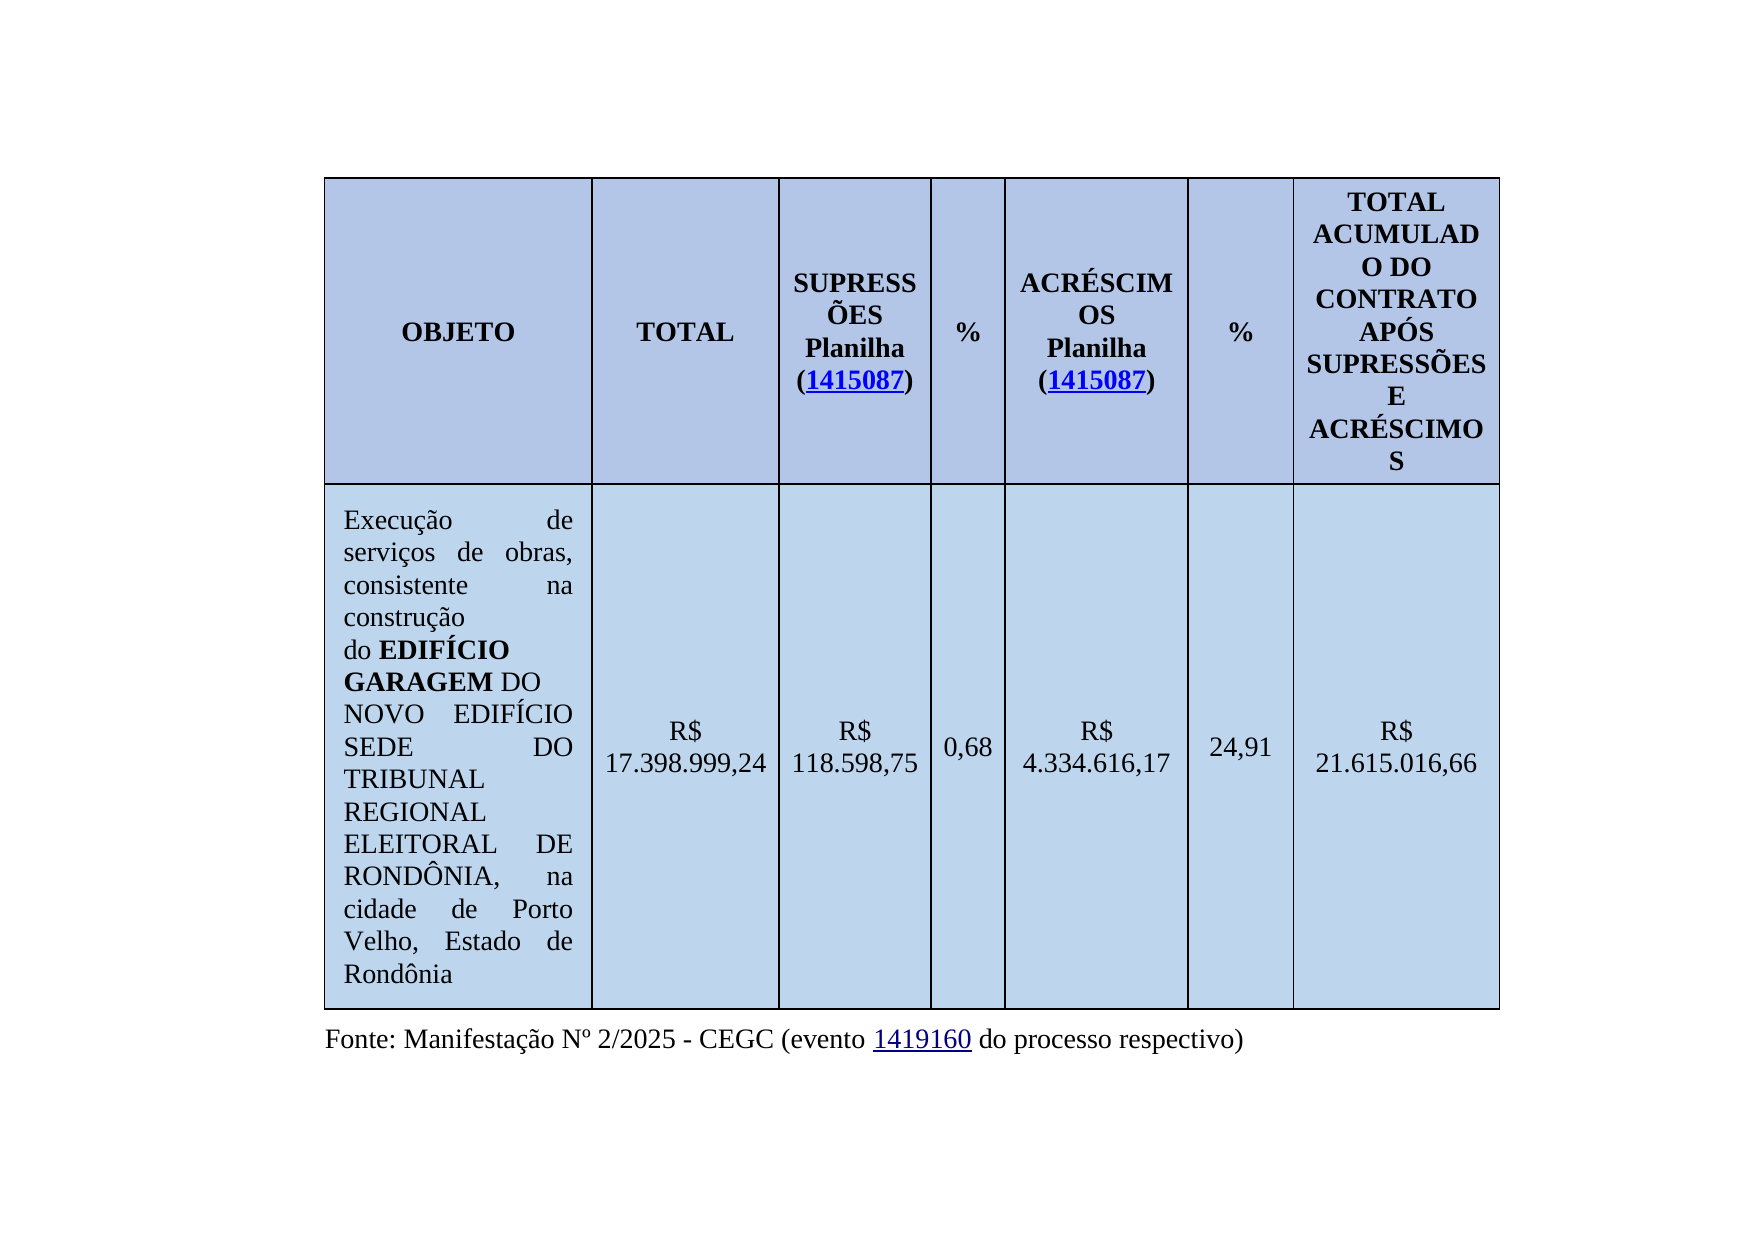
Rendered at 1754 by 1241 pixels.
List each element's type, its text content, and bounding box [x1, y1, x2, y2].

table_cell % [932, 179, 1004, 483]
table_cell R$ 21.615.016,66 [1294, 485, 1499, 1008]
table_cell TOTAL ACUMULADO DO CONTRATO APÓS SUPRESSÕES E ACRÉSCIMOS [1294, 179, 1499, 483]
table_cell TOTAL [593, 179, 778, 483]
table_cell 24,91 [1189, 485, 1293, 1008]
table_cell R$ 118.598,75 [780, 485, 930, 1008]
text Fonte: Manifestação Nº 2/2025 - CEGC (evento 1419160 do processo respectivo) [148, 1022, 1582, 1054]
table_cell ACRÉSCIMOS Planilha (1415087) [1006, 179, 1187, 483]
table_cell OBJETO [325, 179, 591, 483]
table_cell 0,68 [932, 485, 1004, 1008]
table_cell % [1189, 179, 1293, 483]
table_cell Execução de serviços de obras, consistente na construção do EDIFÍCIO GARAGEM DO NOVO EDIFÍCIO SEDE DO TRIBUNAL REGIONAL ELEITORAL DE RONDÔNIA, na cidade de Porto Velho, Estado de Rondônia [325, 485, 591, 1008]
table_cell SUPRESSÕES Planilha (1415087) [780, 179, 930, 483]
table_cell R$ 4.334.616,17 [1006, 485, 1187, 1008]
table_cell R$ 17.398.999,24 [593, 485, 778, 1008]
